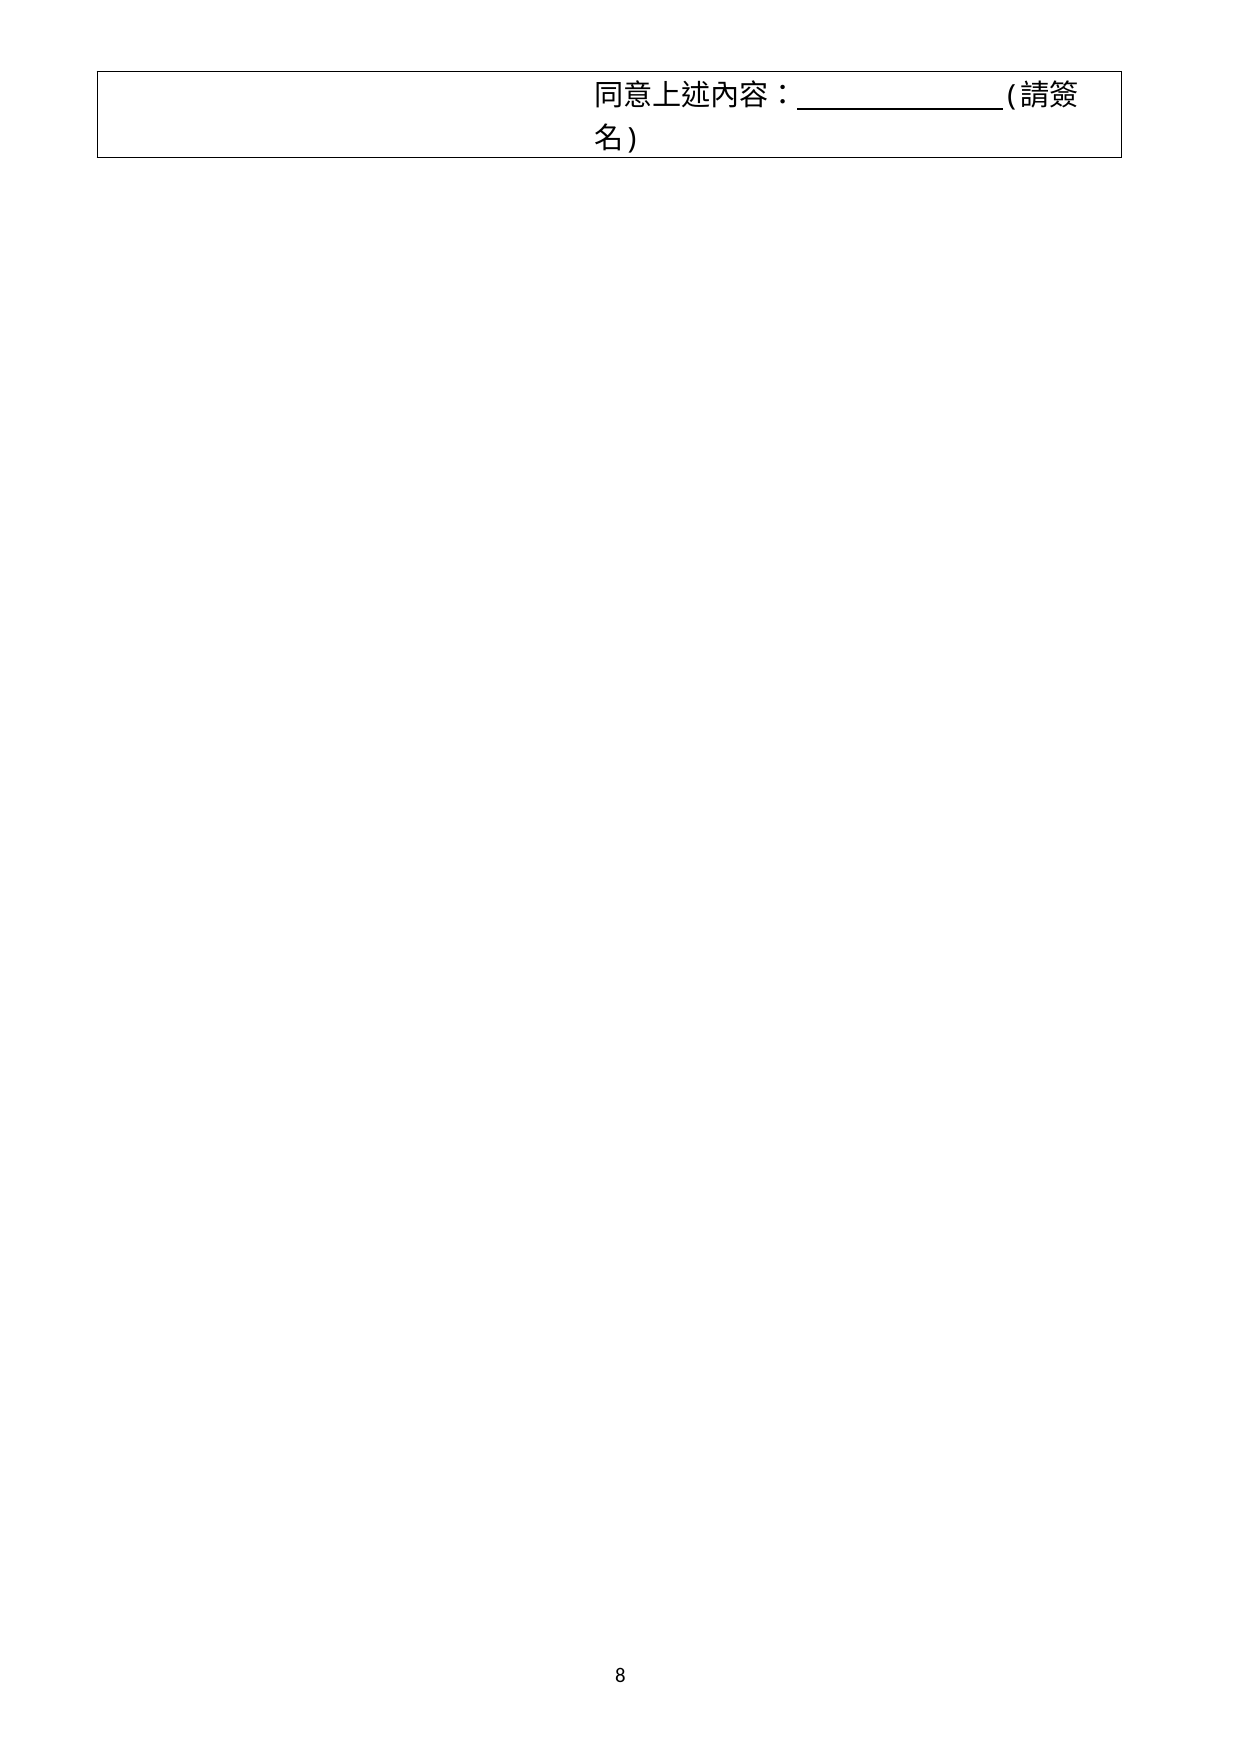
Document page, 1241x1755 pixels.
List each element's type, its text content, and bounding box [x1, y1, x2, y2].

table_cell 同意上述內容： (請簽名) [98, 72, 1121, 157]
